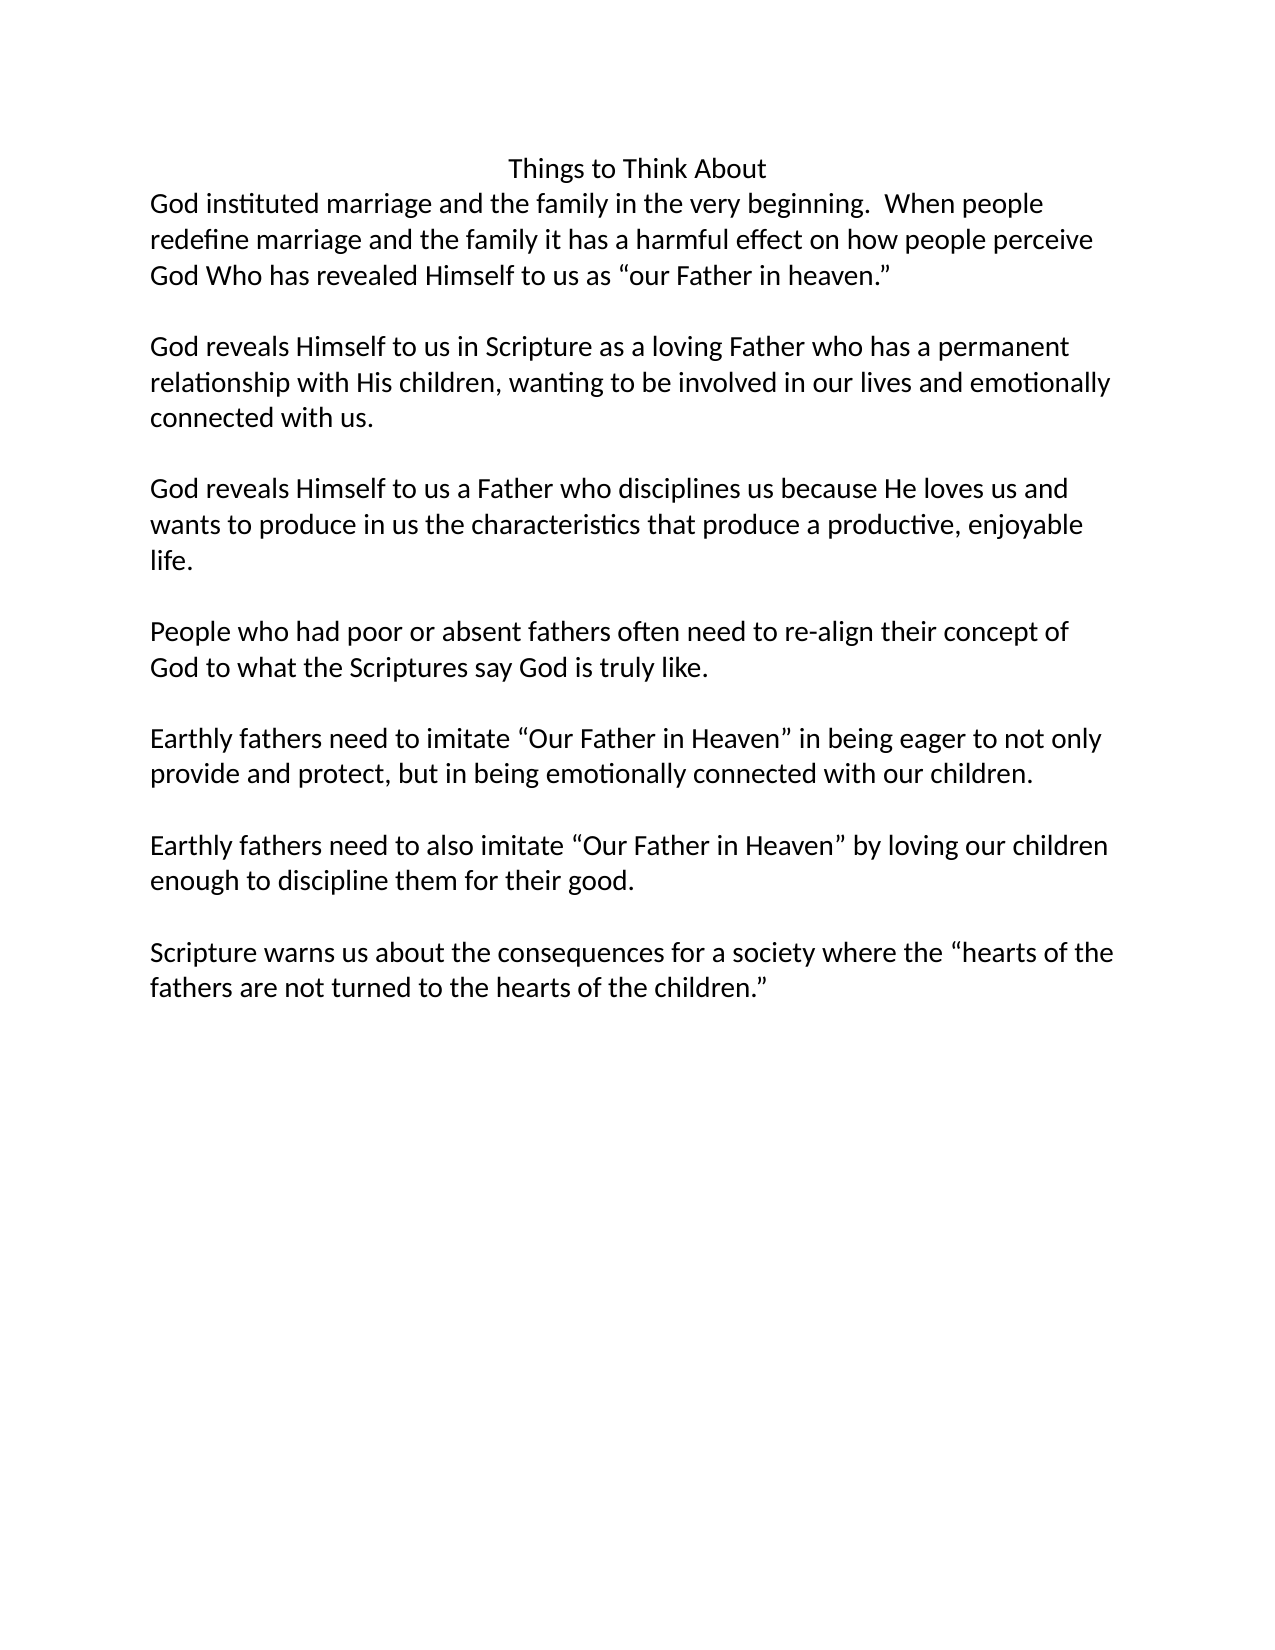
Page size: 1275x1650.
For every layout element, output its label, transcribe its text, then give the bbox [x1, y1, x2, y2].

text God reveals Himself to us a Father who disciplines us because He loves us and wants to produce in us the characteristics that produce a productive, enjoyable life. [150, 471, 1125, 577]
text God instituted marriage and the family in the very beginning. When people redefine marriage and the family it has a harmful effect on how people perceive God Who has revealed Himself to us as “our Father in heaven.” [150, 186, 1125, 292]
text Things to Think About [150, 150, 1125, 186]
text God reveals Himself to us in Scripture as a loving Father who has a permanent relationship with His children, wanting to be involved in our lives and emotionally connected with us. [150, 328, 1125, 435]
text Earthly fathers need to imitate “Our Father in Heaven” in being eager to not only provide and protect, but in being emotionally connected with our children. [150, 720, 1125, 791]
text People who had poor or absent fathers often need to re-align their concept of God to what the Scriptures say God is truly like. [150, 613, 1125, 684]
text Earthly fathers need to also imitate “Our Father in Heaven” by loving our children enough to discipline them for their good. [150, 827, 1125, 898]
text Scripture warns us about the consequences for a society where the “hearts of the fathers are not turned to the hearts of the children.” [150, 934, 1125, 1005]
